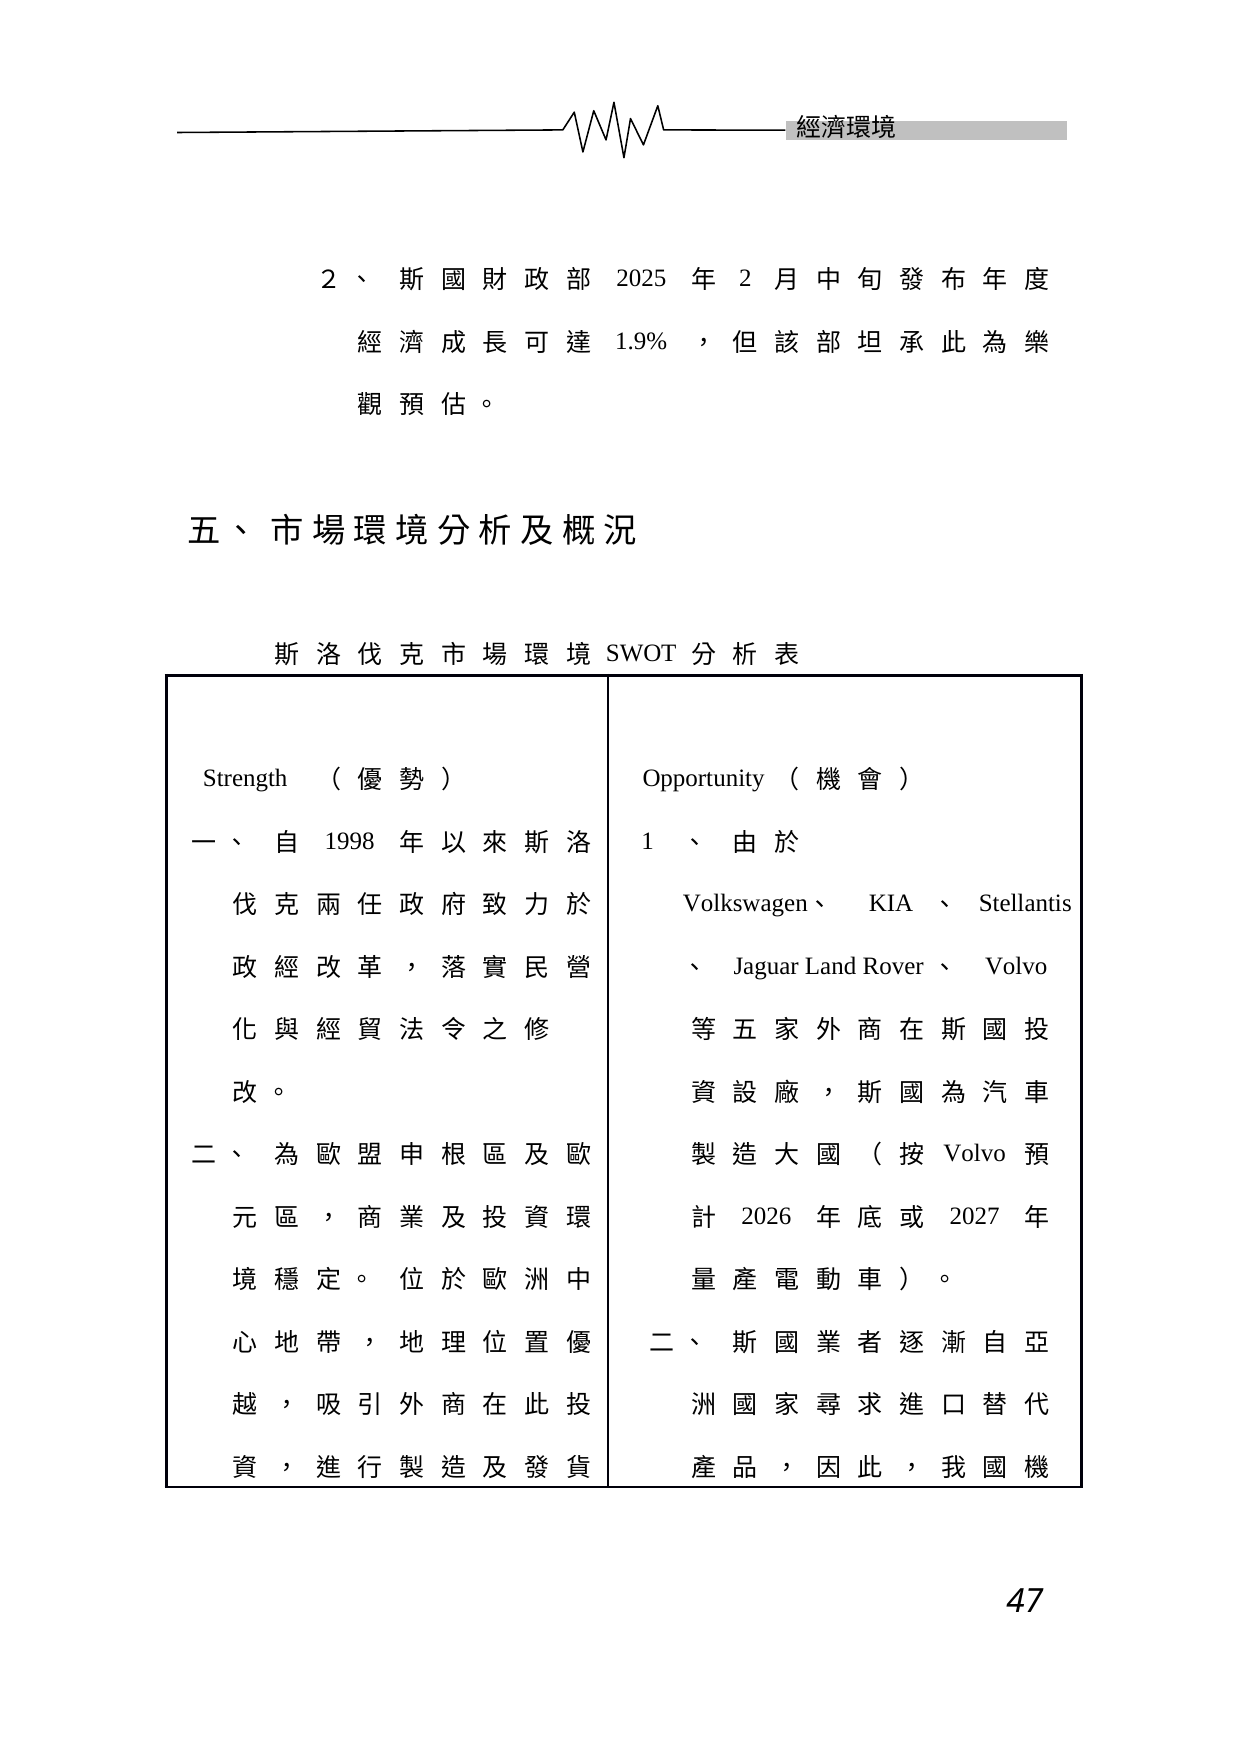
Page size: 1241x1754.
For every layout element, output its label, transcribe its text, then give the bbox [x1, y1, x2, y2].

table_header Strength（優勢） 一、自1998年以來斯洛伐克兩任政府致力於政經改革，落實民營化與經貿法令之修改。 二、為歐盟申根區及歐元區，商業及投資環境穩定。位於歐洲中心地帶，地理位置優越，吸引外商在此投資，進行製造及發貨 [168, 677, 607, 1486]
text ２、斯國財政部2025年2月中旬發布年度經濟成長可達1.9%，但該部坦承此為樂觀預估。 [281, 236, 1058, 424]
text 五、市場環境分析及概況 [183, 486, 1058, 549]
text 斯洛伐克市場環境SWOT分析表 [183, 611, 1058, 674]
table_header Opportunity（機會） 由於Volkswagen、KIA、Stellantis、Jaguar Land Rover、Volvo等五家外商在斯國投資設廠，斯國為汽車製造大國（按Volvo預計2026年底或2027年量產電動車）。 二、斯國業者逐漸自亞洲國家尋求進口替代產品，因此，我國機 [609, 677, 1080, 1486]
